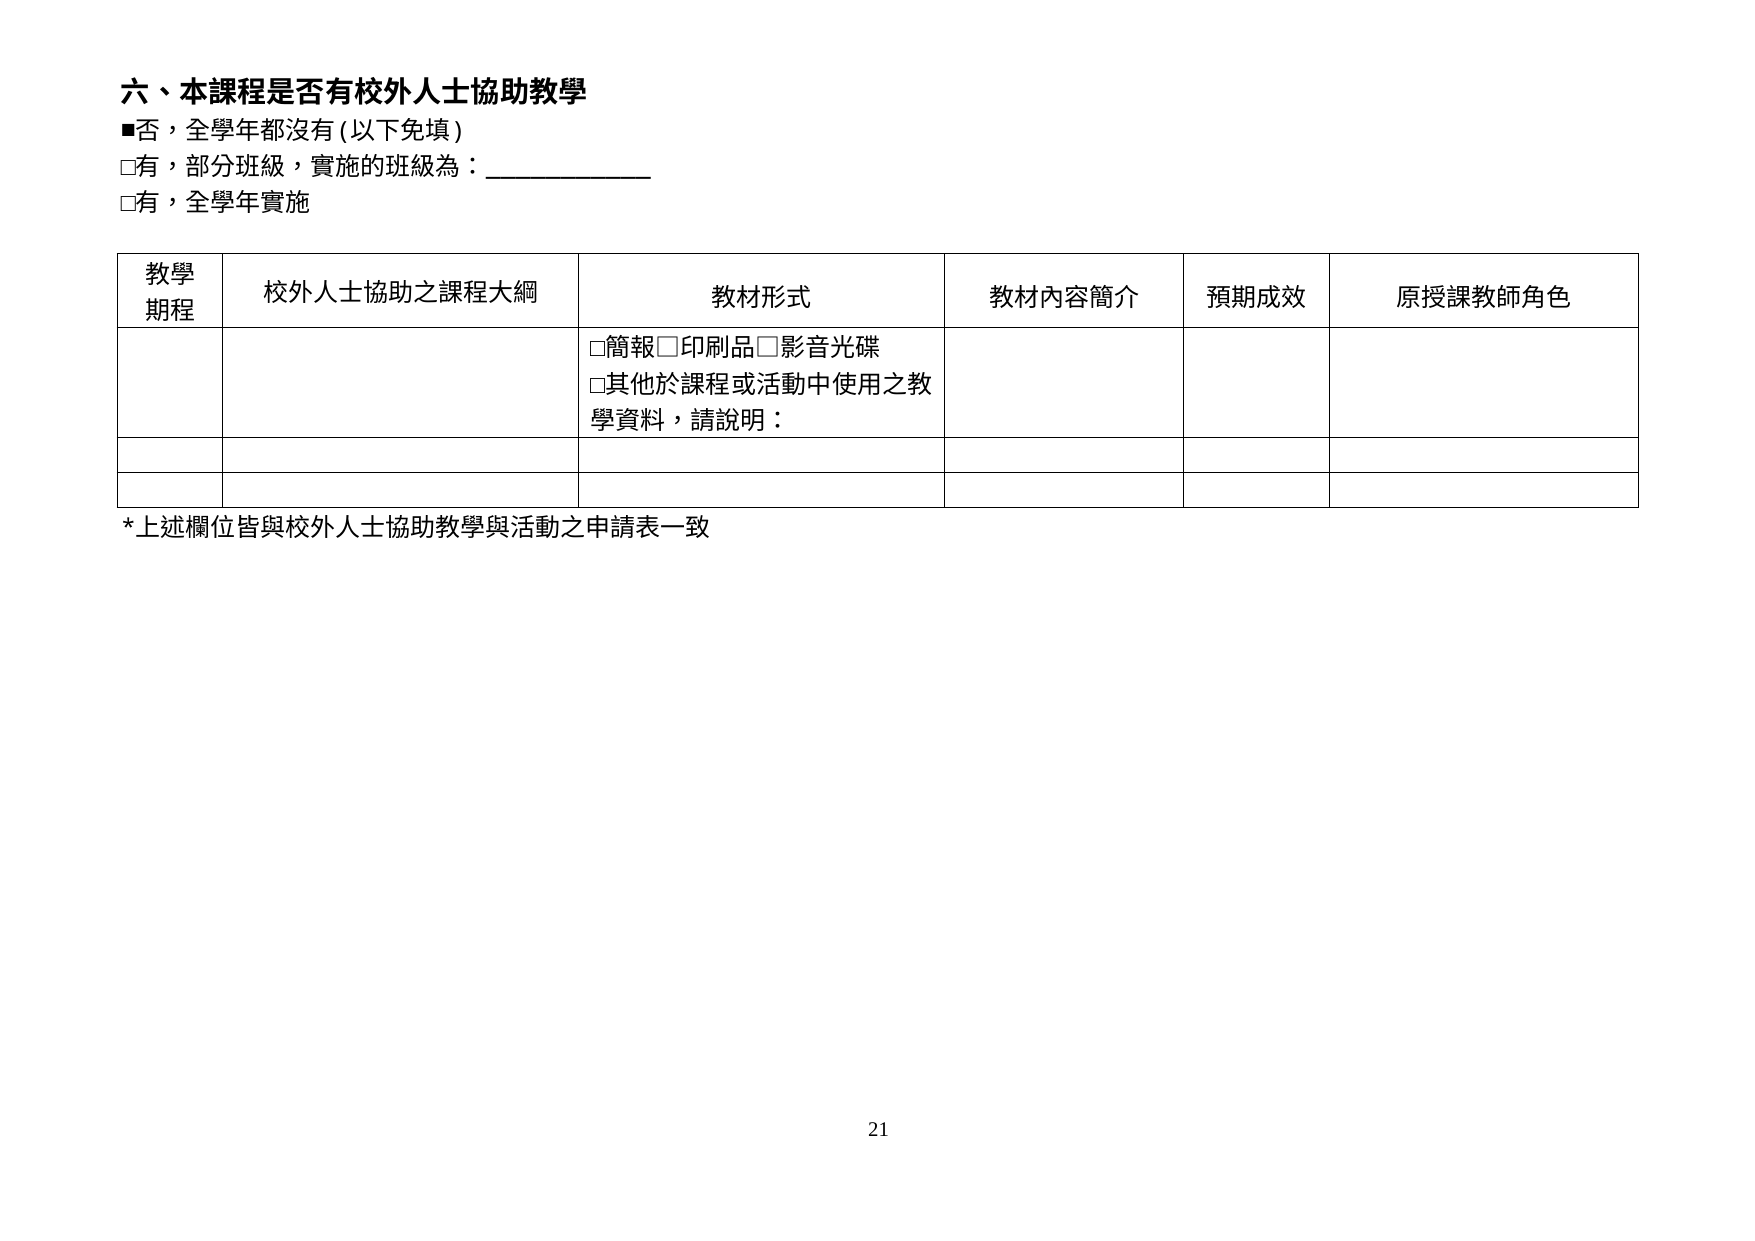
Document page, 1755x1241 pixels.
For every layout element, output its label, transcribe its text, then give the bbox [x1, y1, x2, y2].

table_header 校外人士協助之課程大綱 [223, 254, 578, 327]
table_cell [1184, 328, 1329, 437]
table_cell [1184, 438, 1329, 472]
table_cell [118, 328, 222, 437]
table_cell [579, 473, 944, 507]
table_cell [579, 438, 944, 472]
table_cell [223, 328, 578, 437]
text ■否，全學年都沒有(以下免填) [118, 110, 1636, 147]
table_header 教材形式 [579, 254, 944, 327]
table_cell [945, 473, 1183, 507]
table_cell [118, 438, 222, 472]
table_header 教學 期程 [118, 254, 222, 327]
table_header 預期成效 [1184, 254, 1329, 327]
table_cell [223, 438, 578, 472]
table_cell [945, 438, 1183, 472]
text □有，全學年實施 [118, 183, 1636, 219]
text □有，部分班級，實施的班級為：___________ [118, 147, 1636, 183]
table_cell [1330, 328, 1638, 437]
table_cell [1330, 473, 1638, 507]
table_cell □簡報□印刷品□影音光碟 □其他於課程或活動中使用之教學資料，請說明： [579, 328, 944, 437]
table_cell [118, 473, 222, 507]
text *上述欄位皆與校外人士協助教學與活動之申請表一致 [118, 508, 1636, 544]
table_header 教材內容簡介 [945, 254, 1183, 327]
table_cell [223, 473, 578, 507]
table_cell [945, 328, 1183, 437]
text 六、本課程是否有校外人士協助教學 [118, 68, 1636, 110]
table_header 原授課教師角色 [1330, 254, 1638, 327]
table_cell [1184, 473, 1329, 507]
table_cell [1330, 438, 1638, 472]
